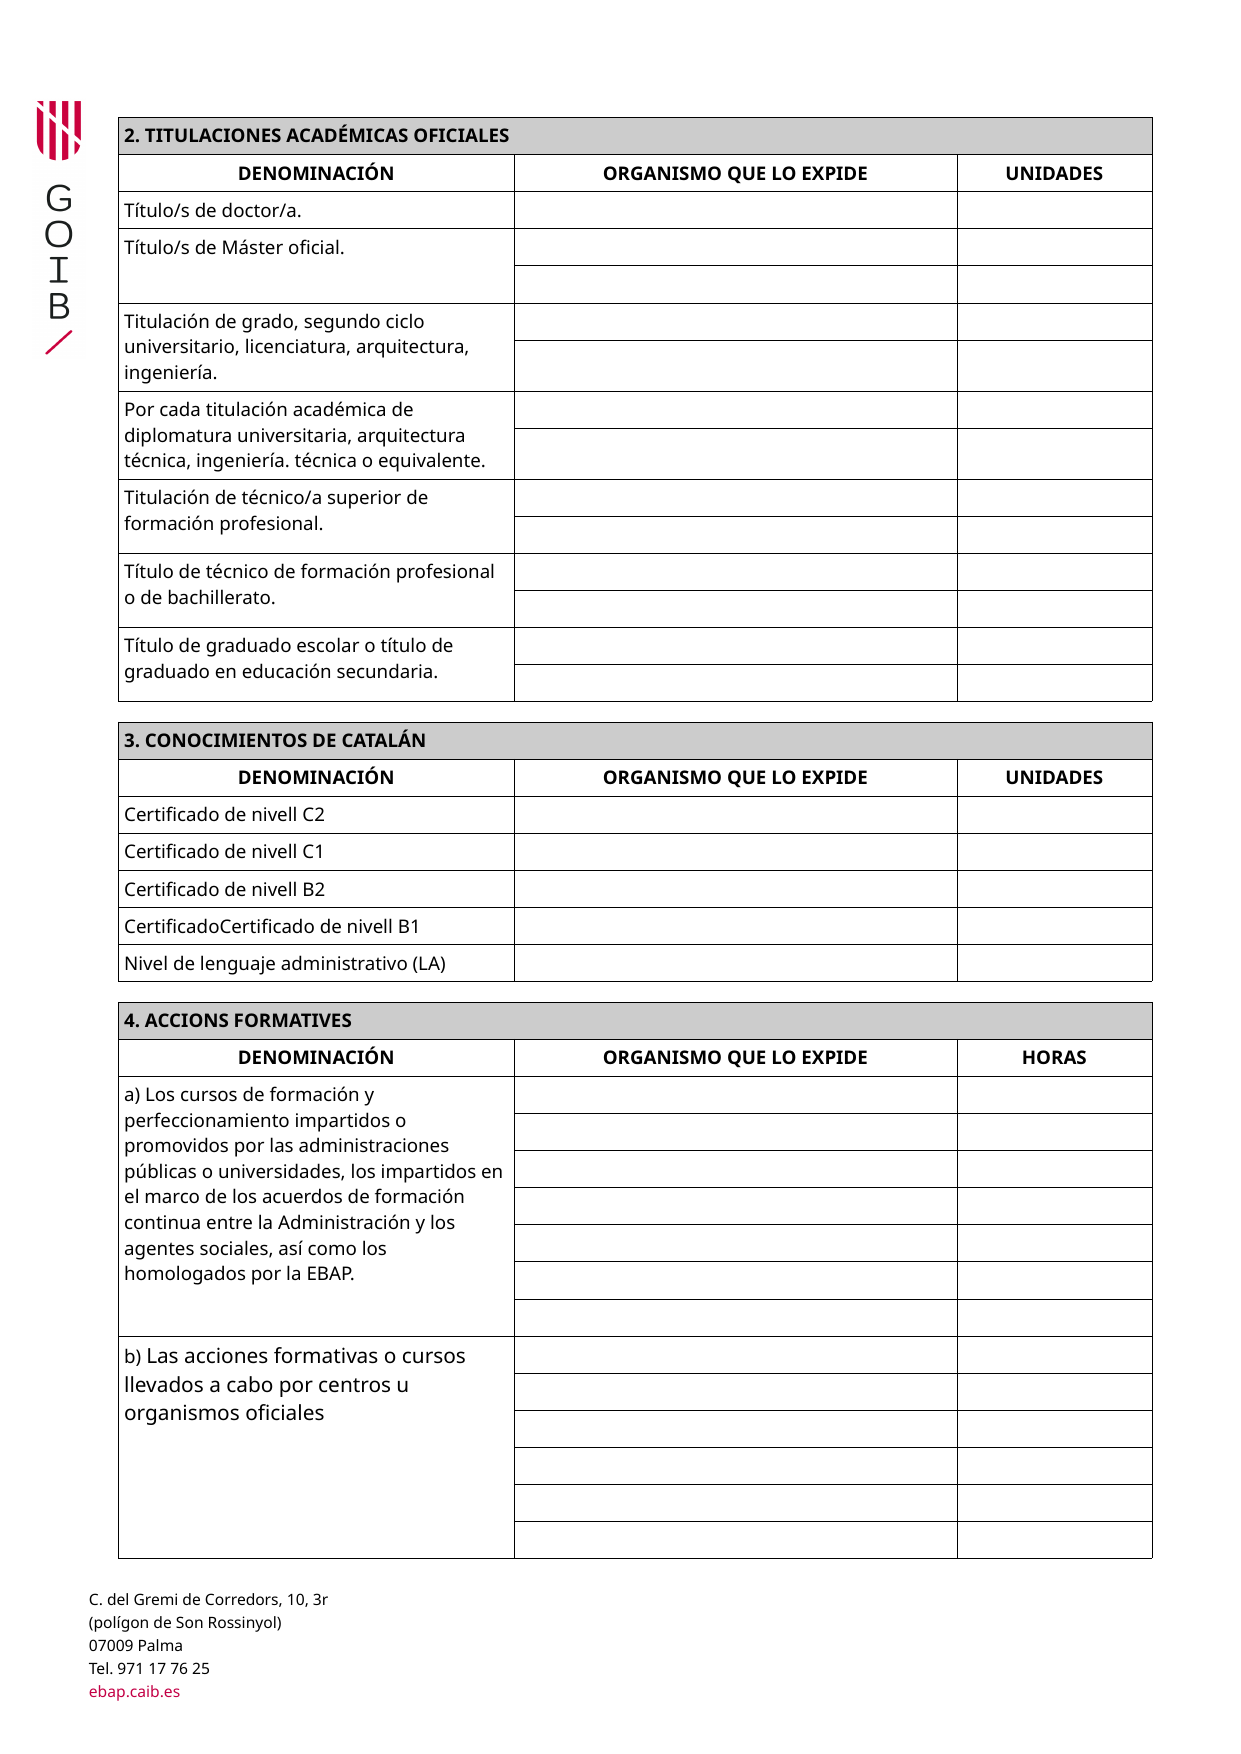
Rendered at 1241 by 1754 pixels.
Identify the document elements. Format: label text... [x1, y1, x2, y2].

table_cell Certificado de nivell C2 [119, 797, 514, 833]
table_cell [958, 480, 1152, 516]
table_cell [958, 266, 1152, 302]
picture [32, 98, 86, 359]
table_cell [515, 1374, 957, 1410]
table_cell ORGANISMO QUE LO EXPIDE [515, 760, 957, 796]
table_cell [958, 591, 1152, 627]
table_cell [515, 591, 957, 627]
table_cell [958, 628, 1152, 664]
table_cell [958, 945, 1152, 981]
table_cell [515, 554, 957, 590]
table_cell [958, 229, 1152, 265]
table_cell ORGANISMO QUE LO EXPIDE [515, 1040, 957, 1076]
table_cell CertificadoCertificado de nivell B1 [119, 908, 514, 944]
table_cell [958, 1337, 1152, 1373]
table_cell [958, 429, 1152, 479]
table_cell [958, 1188, 1152, 1224]
table_cell [958, 1448, 1152, 1484]
table_cell [958, 908, 1152, 944]
table_cell [515, 392, 957, 428]
table_cell a) Los cursos de formación y perfeccionamiento impartidos o promovidos por las administraciones públicas o universidades, los impartidos en el marco de los acuerdos de formación continua entre la Administración y los agentes sociales, así como los homologados por la EBAP. [119, 1077, 514, 1336]
table_cell [515, 304, 957, 339]
table_cell [958, 797, 1152, 833]
table_cell UNIDADES [958, 155, 1152, 191]
table_cell Por cada titulación académica de diplomatura universitaria, arquitectura técnica, ingeniería. técnica o equivalente. [119, 392, 514, 479]
table_cell Nivel de lenguaje administrativo (LA) [119, 945, 514, 981]
table_cell DENOMINACIÓN [119, 760, 514, 796]
table_cell [515, 797, 957, 833]
table_cell [958, 341, 1152, 391]
table_cell [515, 1337, 957, 1373]
table_cell UNIDADES [958, 760, 1152, 796]
table_cell [958, 1114, 1152, 1150]
table_cell [515, 834, 957, 870]
table_cell [515, 229, 957, 265]
table_cell ORGANISMO QUE LO EXPIDE [515, 155, 957, 191]
table_cell [958, 1485, 1152, 1521]
table_cell [515, 908, 957, 944]
table_cell [958, 834, 1152, 870]
table_cell [515, 1077, 957, 1113]
table_cell [515, 1262, 957, 1298]
table_cell [515, 1225, 957, 1261]
table_cell [958, 1374, 1152, 1410]
table_cell [958, 1151, 1152, 1187]
table_cell [515, 628, 957, 664]
table_cell [515, 1485, 957, 1521]
table_cell DENOMINACIÓN [119, 1040, 514, 1076]
table_cell Titulación de grado, segundo ciclo universitario, licenciatura, arquitectura, ingeniería. [119, 304, 514, 391]
table_cell [515, 1300, 957, 1336]
table_cell [515, 1188, 957, 1224]
table_cell Título de técnico de formación profesional o de bachillerato. [119, 554, 514, 627]
table_cell [515, 429, 957, 479]
table_cell [515, 1411, 957, 1447]
table_cell Título/s de Máster oficial. [119, 229, 514, 302]
table_cell [515, 945, 957, 981]
table_cell [515, 341, 957, 391]
table_cell [958, 871, 1152, 907]
table_cell [958, 1411, 1152, 1447]
table_cell HORAS [958, 1040, 1152, 1076]
table_header 3. CONOCIMIENTOS DE CATALÁN [119, 723, 1152, 759]
table_header 4. ACCIONS FORMATIVES [119, 1003, 1152, 1039]
table_cell [958, 192, 1152, 228]
table_cell [958, 1077, 1152, 1113]
table_cell [515, 517, 957, 553]
table_cell [515, 1151, 957, 1187]
table_cell [515, 871, 957, 907]
table_cell [958, 517, 1152, 553]
table_cell [515, 480, 957, 516]
table_cell [515, 1114, 957, 1150]
table_cell [958, 554, 1152, 590]
table_cell DENOMINACIÓN [119, 155, 514, 191]
table_cell Certificado de nivell C1 [119, 834, 514, 870]
table_cell b) Las acciones formativas o cursos llevados a cabo por centros u organismos oficiales [119, 1337, 514, 1558]
table_cell [958, 304, 1152, 339]
table_cell [515, 266, 957, 302]
table_cell [958, 1262, 1152, 1298]
table_cell Título/s de doctor/a. [119, 192, 514, 228]
table_cell [515, 665, 957, 701]
table_cell [958, 665, 1152, 701]
table_cell Título de graduado escolar o título de graduado en educación secundaria. [119, 628, 514, 701]
table_cell Certificado de nivell B2 [119, 871, 514, 907]
table_cell Titulación de técnico/a superior de formación profesional. [119, 480, 514, 553]
table_cell [515, 1448, 957, 1484]
table_cell [515, 192, 957, 228]
table_cell [958, 392, 1152, 428]
table_cell [958, 1225, 1152, 1261]
table_cell [958, 1522, 1152, 1558]
table_cell [958, 1300, 1152, 1336]
table_header 2. TITULACIONES ACADÉMICAS OFICIALES [119, 118, 1152, 154]
table_cell [515, 1522, 957, 1558]
